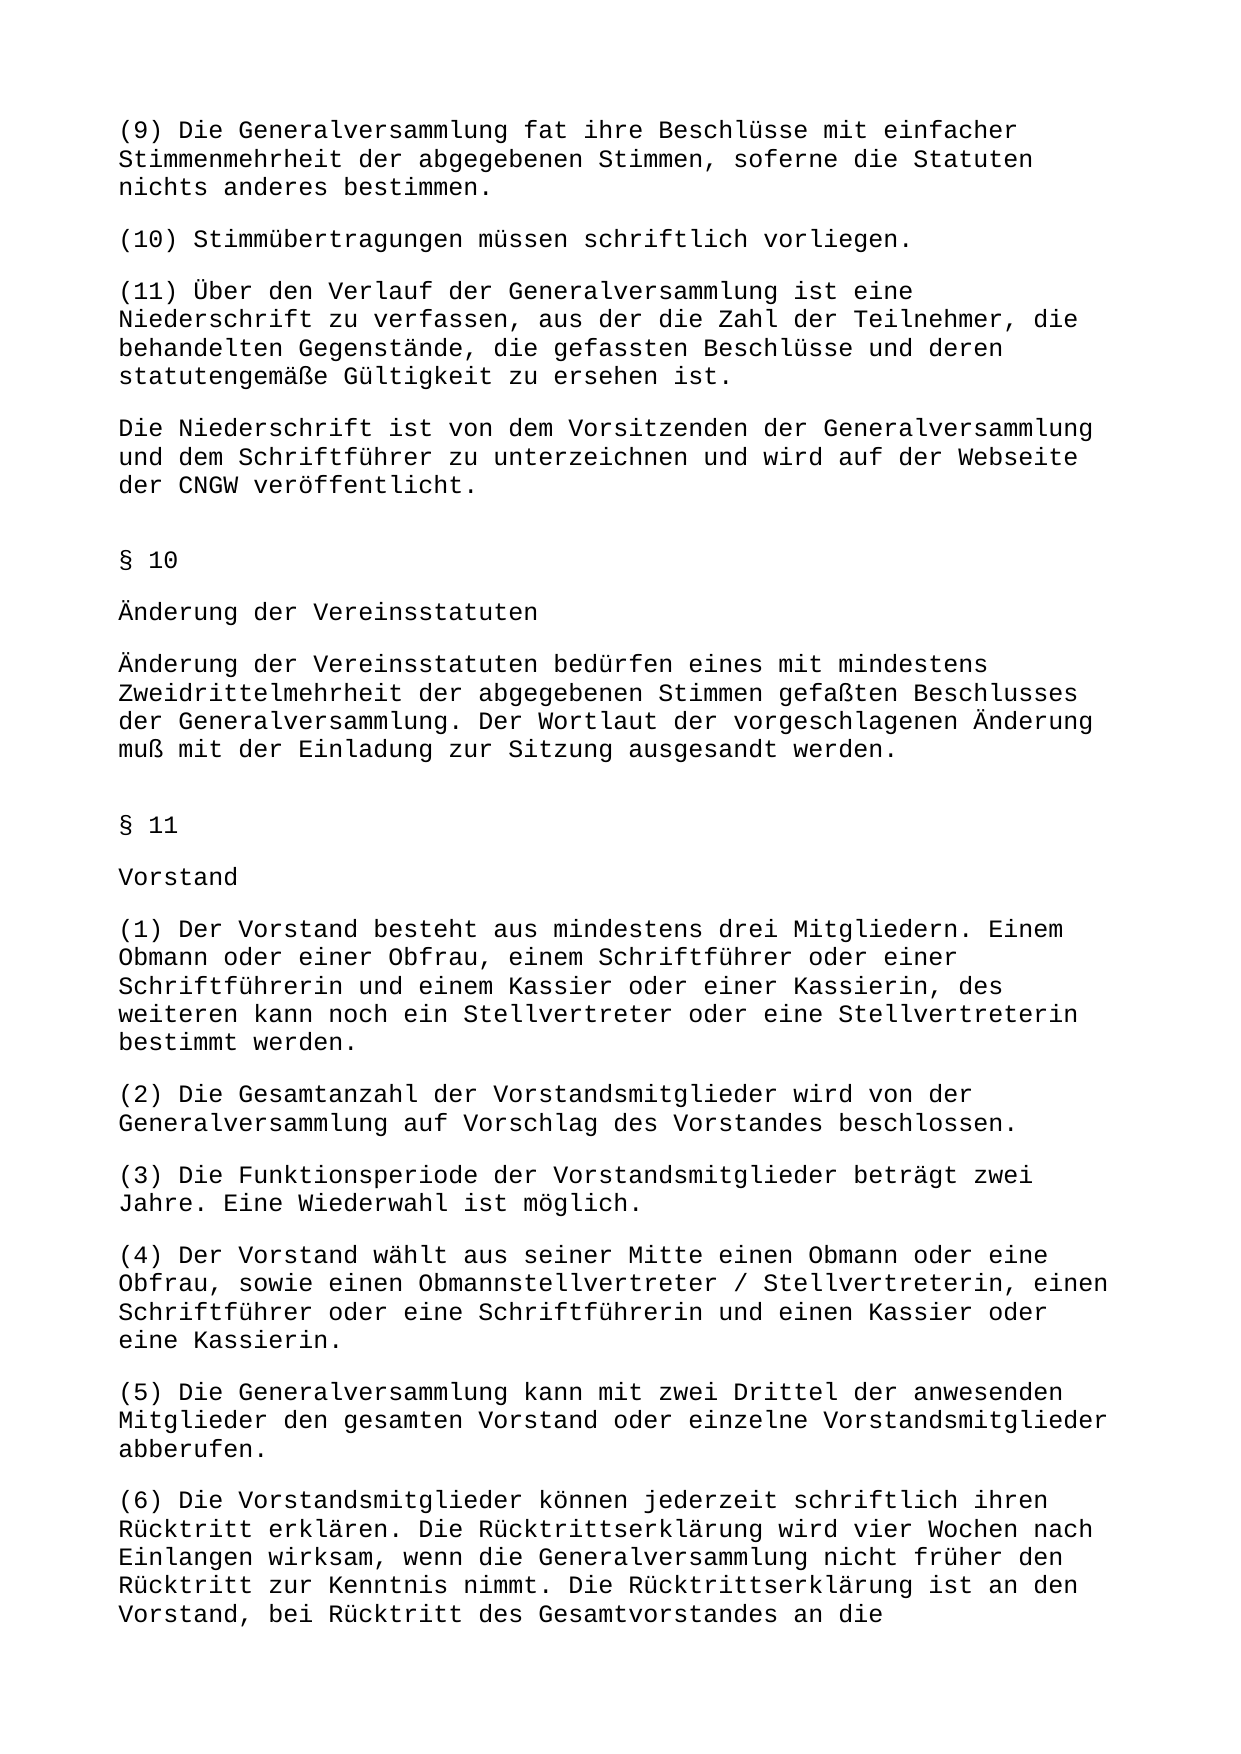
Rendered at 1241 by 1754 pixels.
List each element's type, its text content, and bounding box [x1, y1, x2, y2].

text muß mit der Einladung zur Sitzung ausgesandt werden. [118, 737, 1122, 765]
text Jahre. Eine Wiederwahl ist möglich. [118, 1191, 1122, 1219]
text und dem Schriftführer zu unterzeichnen und wird auf der Webseite [118, 444, 1122, 472]
text § 10 [118, 548, 1122, 576]
text Vorstand [118, 864, 1122, 893]
text behandelten Gegenstände, die gefassten Beschlüsse und deren statutengemäße Gültigkeit zu ersehen ist. [118, 335, 1122, 392]
text der CNGW veröffentlicht. [118, 472, 1122, 501]
text Die Niederschrift ist von dem Vorsitzenden der Generalversammlung [118, 416, 1122, 444]
text (1) Der Vorstand besteht aus mindestens drei Mitgliedern. Einem Obmann oder einer Obfrau, einem Schriftführer oder einer Schriftführerin und einem Kassier oder einer Kassierin, des weiteren kann noch ein Stellvertreter oder eine Stellvertreterin bestimmt werden. [118, 917, 1122, 1058]
text (9) Die Generalversammlung fat ihre Beschlüsse mit einfacher Stimmenmehrheit der abgegebenen Stimmen, soferne die Statuten nichts anderes bestimmen. [118, 118, 1122, 203]
text (4) Der Vorstand wählt aus seiner Mitte einen Obmann oder eine Obfrau, sowie einen Obmannstellvertreter / Stellvertreterin, einen Schriftführer oder eine Schriftführerin und einen Kassier oder eine Kassierin. [118, 1242, 1122, 1356]
text der Generalversammlung. Der Wortlaut der vorgeschlagenen Änderung [118, 709, 1122, 737]
text abberufen. [118, 1436, 1122, 1464]
text Zweidrittelmehrheit der abgegebenen Stimmen gefaßten Beschlusses [118, 680, 1122, 709]
text Mitglieder den gesamten Vorstand oder einzelne Vorstandsmitglieder [118, 1408, 1122, 1436]
text § 11 [118, 813, 1122, 841]
text (11) Über den Verlauf der Generalversammlung ist eine Niederschrift zu verfassen, aus der die Zahl der Teilnehmer, die [118, 279, 1122, 335]
text Änderung der Vereinsstatuten bedürfen eines mit mindestens [118, 652, 1122, 680]
text (10) Stimmübertragungen müssen schriftlich vorliegen. [118, 227, 1122, 255]
text (6) Die Vorstandsmitglieder können jederzeit schriftlich ihren [118, 1488, 1122, 1516]
text Rücktritt erklären. Die Rücktrittserklärung wird vier Wochen nach Einlangen wirksam, wenn die Generalversammlung nicht früher den Rücktritt zur Kenntnis nimmt. Die Rücktrittserklärung ist an den Vorstand, bei Rücktritt des Gesamtvorstandes an die [118, 1516, 1122, 1630]
text (5) Die Generalversammlung kann mit zwei Drittel der anwesenden [118, 1379, 1122, 1408]
text Änderung der Vereinsstatuten [118, 600, 1122, 628]
text (3) Die Funktionsperiode der Vorstandsmitglieder beträgt zwei [118, 1162, 1122, 1191]
text Generalversammlung auf Vorschlag des Vorstandes beschlossen. [118, 1110, 1122, 1138]
text (2) Die Gesamtanzahl der Vorstandsmitglieder wird von der [118, 1082, 1122, 1110]
